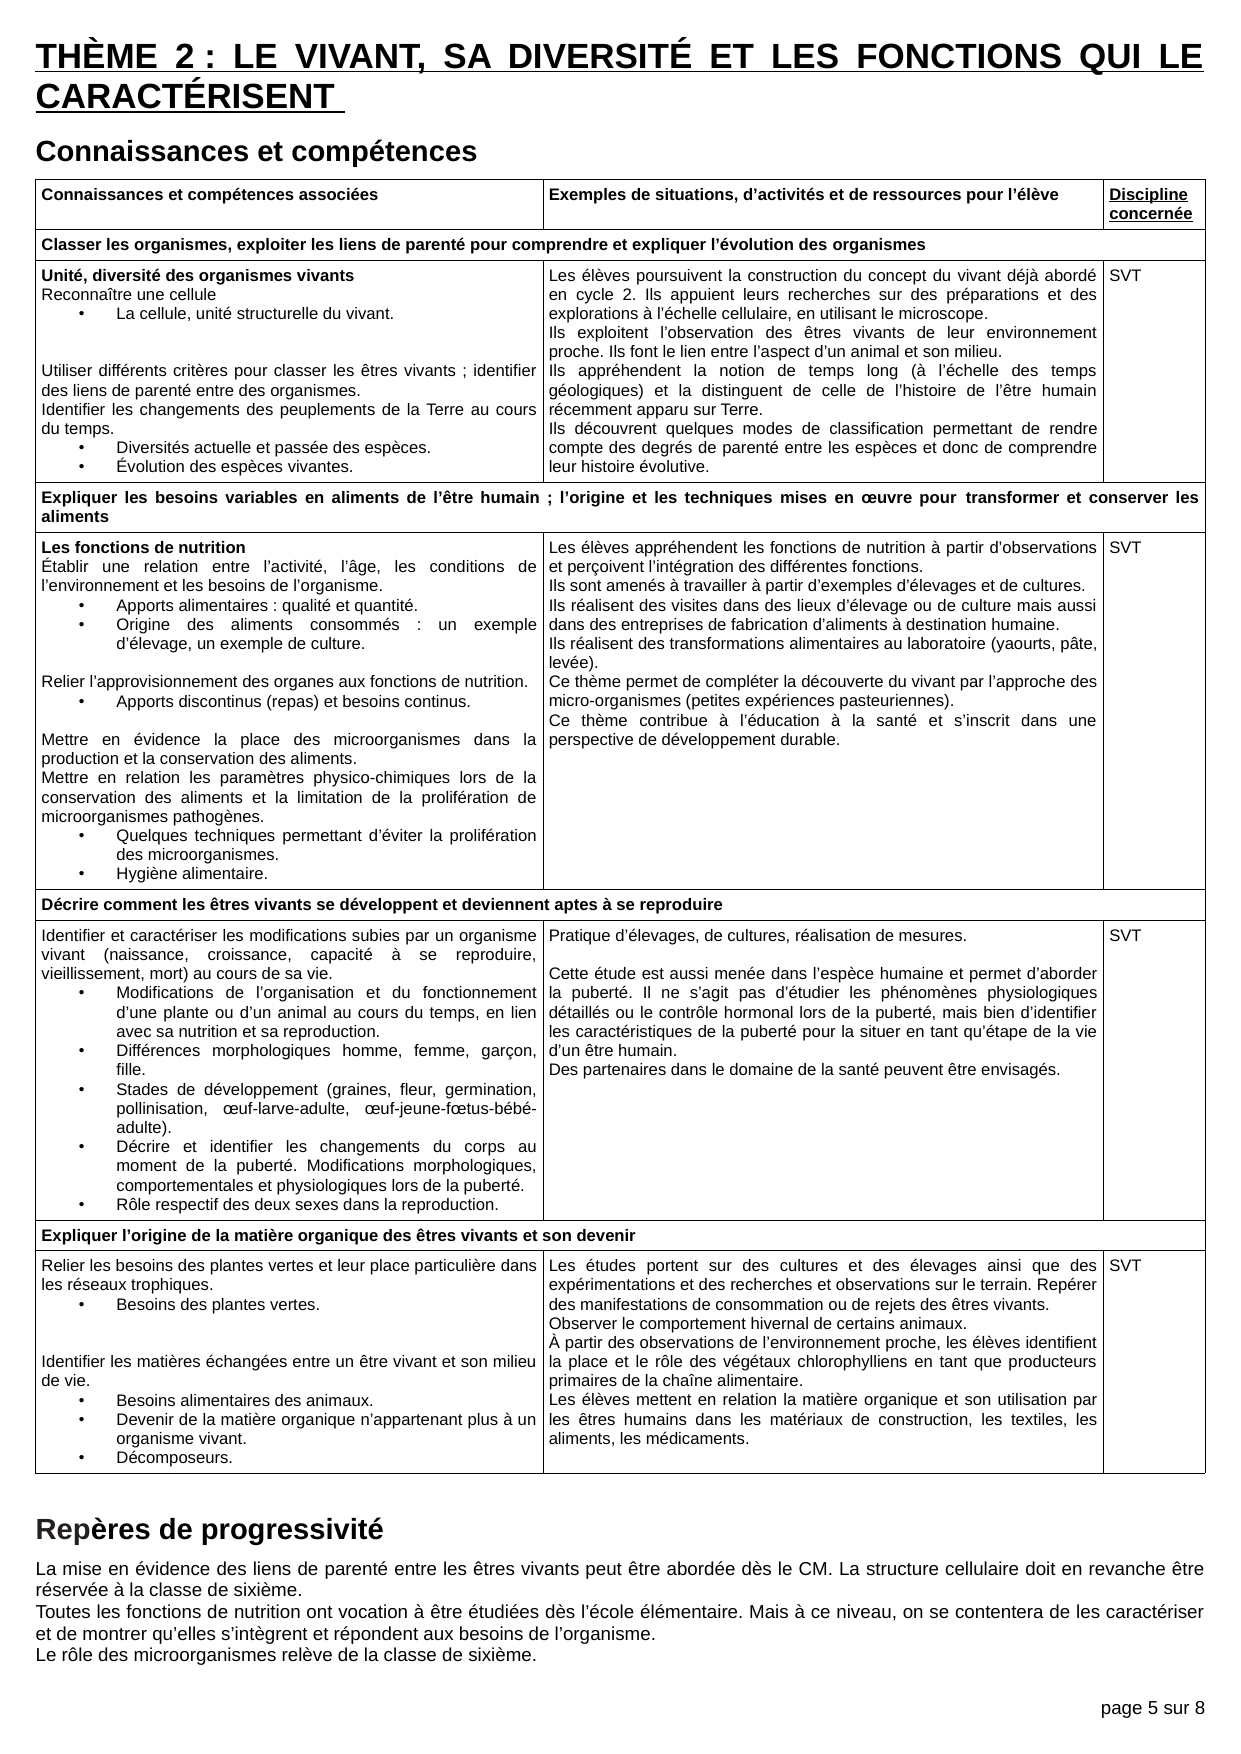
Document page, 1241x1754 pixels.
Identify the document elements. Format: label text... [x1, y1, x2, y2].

subtitle Thème 2 : Le vivant, sa diversité et les fonctions qui le caractérisent [35, 35, 1205, 116]
table_cell Décrire comment les êtres vivants se développent et deviennent aptes à se reproduire [36, 890, 1205, 920]
table_cell Pratique d’élevages, de cultures, réalisation de mesures. Cette étude est aussi menée dans l’espèce humaine et permet d’aborder la puberté. Il ne s’agit pas d’étudier les phénomènes physiologiques détaillés ou le contrôle hormonal lors de la puberté, mais bien d’identifier les caractéristiques de la puberté pour la situer en tant qu’étape de la vie d’un être humain. Des partenaires dans le domaine de la santé peuvent être envisagés. [544, 921, 1103, 1219]
text Le rôle des microorganismes relève de la classe de sixième. [35, 1644, 1205, 1666]
table_cell Identifier et caractériser les modifications subies par un organisme vivant (naissance, croissance, capacité à se reproduire, vieillissement, mort) au cours de sa vie. Modifications de l’organisation et du fonctionnement d’une plante ou d’un animal au cours du temps, en lien avec sa nutrition et sa reproduction. Différences morphologiques homme, femme, garçon, fille. Stades de développement (graines, fleur, germination, pollinisation, œuf-larve-adulte, œuf-jeune-fœtus-bébé-adulte). Décrire et identifier les changements du corps au moment de la puberté. Modifications morphologiques, comportementales et physiologiques lors de la puberté. Rôle respectif des deux sexes dans la reproduction. [36, 921, 543, 1219]
table_header Connaissances et compétences associées [36, 180, 543, 229]
table_cell SVT [1104, 261, 1205, 482]
table_cell Les études portent sur des cultures et des élevages ainsi que des expérimentations et des recherches et observations sur le terrain. Repérer des manifestations de consommation ou de rejets des êtres vivants. Observer le comportement hivernal de certains animaux. À partir des observations de l’environnement proche, les élèves identifient la place et le rôle des végétaux chlorophylliens en tant que producteurs primaires de la chaîne alimentaire. Les élèves mettent en relation la matière organique et son utilisation par les êtres humains dans les matériaux de construction, les textiles, les aliments, les médicaments. [544, 1251, 1103, 1473]
table_cell SVT [1104, 1251, 1205, 1473]
table_cell Relier les besoins des plantes vertes et leur place particulière dans les réseaux trophiques. Besoins des plantes vertes. Identifier les matières échangées entre un être vivant et son milieu de vie. Besoins alimentaires des animaux. Devenir de la matière organique n’appartenant plus à un organisme vivant. Décomposeurs. [36, 1251, 543, 1473]
text Toutes les fonctions de nutrition ont vocation à être étudiées dès l’école élémentaire. Mais à ce niveau, on se contentera de les caractériser et de montrer qu’elles s’intègrent et répondent aux besoins de l’organisme. [35, 1601, 1205, 1644]
table_cell Expliquer les besoins variables en aliments de l’être humain ; l’origine et les techniques mises en œuvre pour transformer et conserver les aliments [36, 483, 1205, 532]
table_cell Les fonctions de nutrition Établir une relation entre l’activité, l’âge, les conditions de l’environnement et les besoins de l’organisme. Apports alimentaires : qualité et quantité. Origine des aliments consommés : un exemple d’élevage, un exemple de culture. Relier l’approvisionnement des organes aux fonctions de nutrition. Apports discontinus (repas) et besoins continus. Mettre en évidence la place des microorganismes dans la production et la conservation des aliments. Mettre en relation les paramètres physico-chimiques lors de la conservation des aliments et la limitation de la prolifération de microorganismes pathogènes. Quelques techniques permettant d’éviter la prolifération des microorganismes. Hygiène alimentaire. [36, 533, 543, 889]
text La mise en évidence des liens de parenté entre les êtres vivants peut être abordée dès le CM. La structure cellulaire doit en revanche être réservée à la classe de sixième. [35, 1558, 1205, 1601]
table_header Exemples de situations, d’activités et de ressources pour l’élève [544, 180, 1103, 229]
table_cell Classer les organismes, exploiter les liens de parenté pour comprendre et expliquer l’évolution des organismes [36, 230, 1205, 259]
table_cell SVT [1104, 921, 1205, 1219]
table_cell SVT [1104, 533, 1205, 889]
table_cell Les élèves appréhendent les fonctions de nutrition à partir d’observations et perçoivent l’intégration des différentes fonctions. Ils sont amenés à travailler à partir d’exemples d’élevages et de cultures. Ils réalisent des visites dans des lieux d’élevage ou de culture mais aussi dans des entreprises de fabrication d’aliments à destination humaine. Ils réalisent des transformations alimentaires au laboratoire (yaourts, pâte, levée). Ce thème permet de compléter la découverte du vivant par l’approche des micro-organismes (petites expériences pasteuriennes). Ce thème contribue à l’éducation à la santé et s’inscrit dans une perspective de développement durable. [544, 533, 1103, 889]
table_cell Expliquer l’origine de la matière organique des êtres vivants et son devenir [36, 1221, 1205, 1250]
table_cell Unité, diversité des organismes vivants Reconnaître une cellule La cellule, unité structurelle du vivant. Utiliser différents critères pour classer les êtres vivants ; identifier des liens de parenté entre des organismes. Identifier les changements des peuplements de la Terre au cours du temps. Diversités actuelle et passée des espèces. Évolution des espèces vivantes. [36, 261, 543, 482]
subtitle Connaissances et compétences [35, 133, 1205, 167]
table_header Discipline concernée [1104, 180, 1205, 229]
subtitle Repères de progressivité [35, 1512, 1205, 1546]
table_cell Les élèves poursuivent la construction du concept du vivant déjà abordé en cycle 2. Ils appuient leurs recherches sur des préparations et des explorations à l’échelle cellulaire, en utilisant le microscope. Ils exploitent l’observation des êtres vivants de leur environnement proche. Ils font le lien entre l’aspect d’un animal et son milieu. Ils appréhendent la notion de temps long (à l’échelle des temps géologiques) et la distinguent de celle de l’histoire de l’être humain récemment apparu sur Terre. Ils découvrent quelques modes de classification permettant de rendre compte des degrés de parenté entre les espèces et donc de comprendre leur histoire évolutive. [544, 261, 1103, 482]
